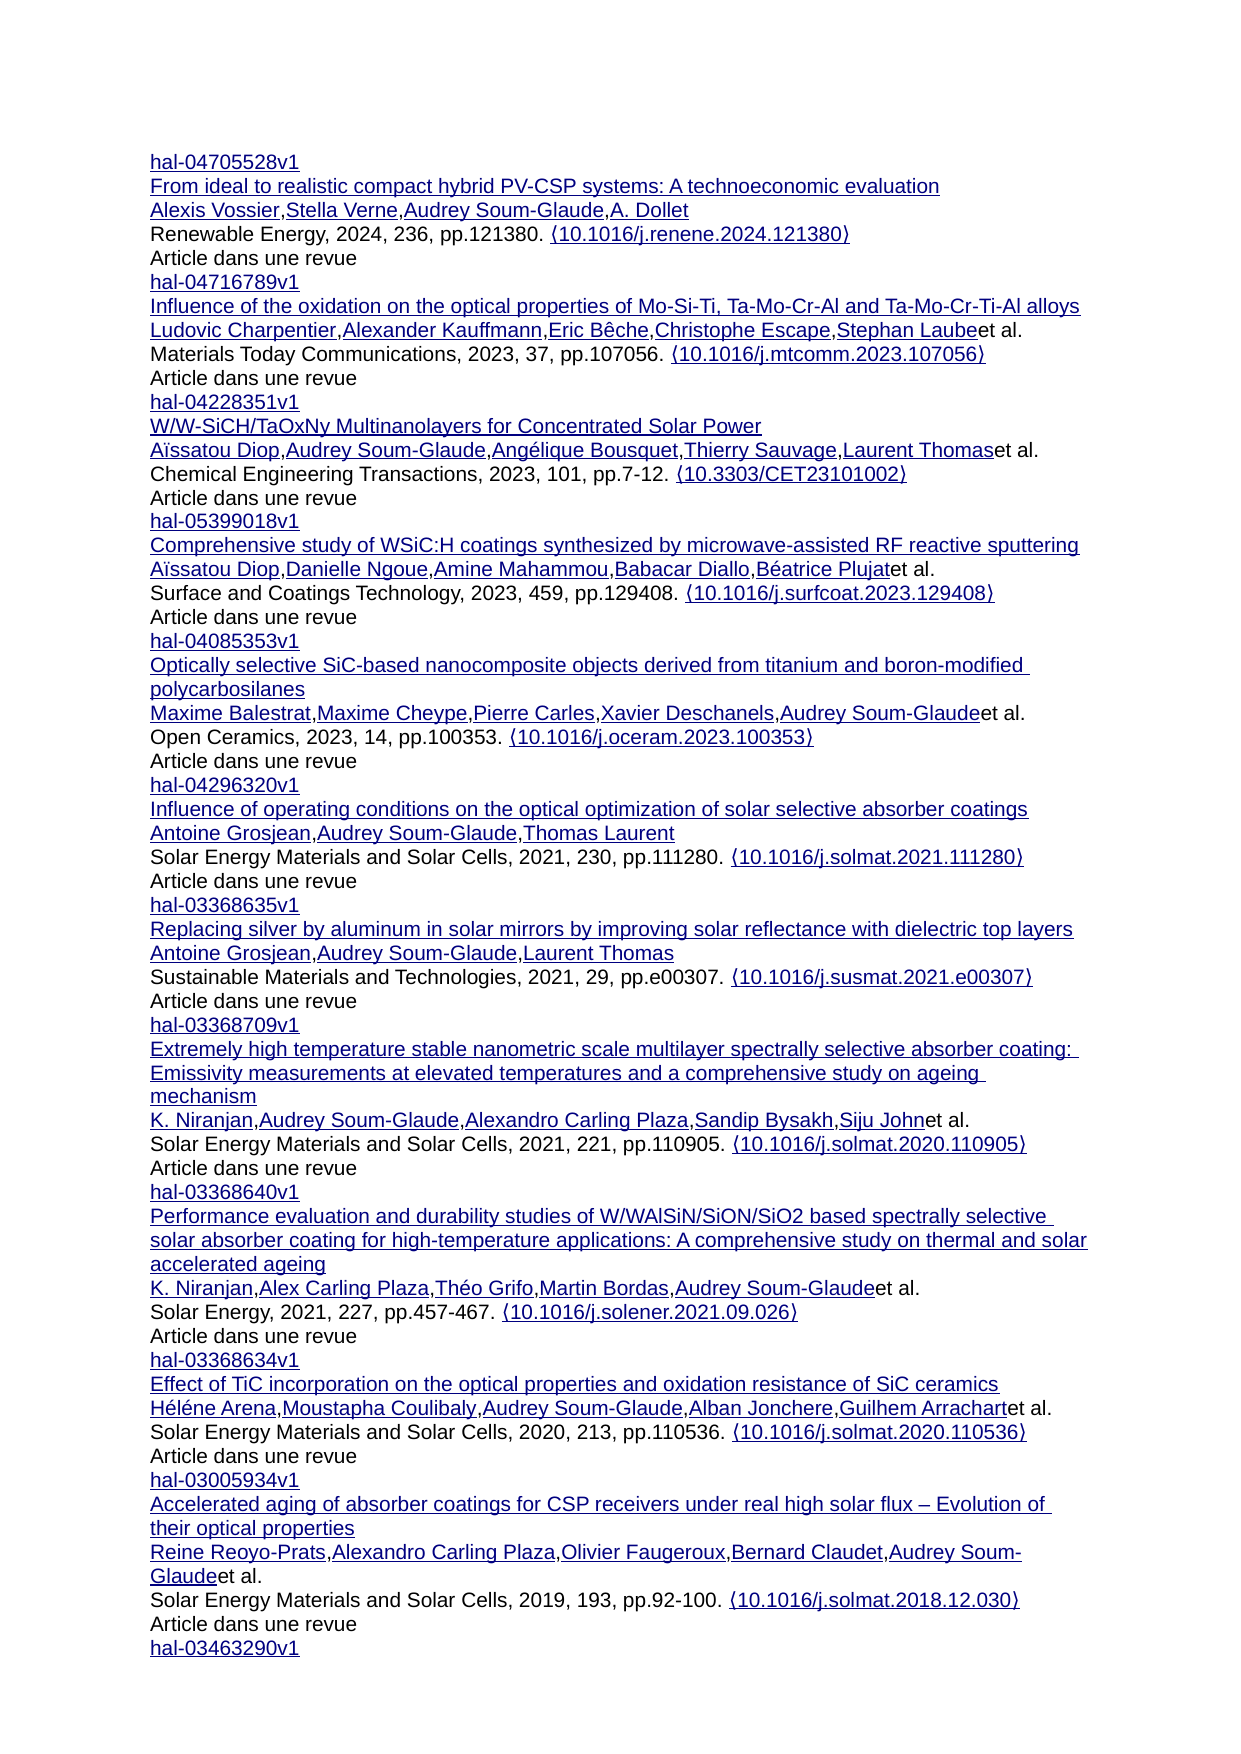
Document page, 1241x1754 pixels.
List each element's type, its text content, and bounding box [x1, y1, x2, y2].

table_cell From ideal to realistic compact hybrid PV-CSP systems: A technoeconomic evaluation Alexis Vossier,Stella Verne,Audrey Soum-Glaude,A. Dollet Renewable Energy, 2024, 236, pp.121380. ⟨10.1016/j.renene.2024.121380⟩ Article dans une revue hal-04716789v1 [150, 174, 1090, 294]
table_cell Performance evaluation and durability studies of W/WAlSiN/SiON/SiO2 based spectrally selective solar absorber coating for high-temperature applications: A comprehensive study on thermal and solar accelerated ageing K. Niranjan,Alex Carling Plaza,Théo Grifo,Martin Bordas,Audrey Soum-Glaudeet al. Solar Energy, 2021, 227, pp.457-467. ⟨10.1016/j.solener.2021.09.026⟩ Article dans une revue hal-03368634v1 [150, 1204, 1090, 1372]
table_cell Comprehensive study of WSiC:H coatings synthesized by microwave-assisted RF reactive sputtering Aïssatou Diop,Danielle Ngoue,Amine Mahammou,Babacar Diallo,Béatrice Plujatet al. Surface and Coatings Technology, 2023, 459, pp.129408. ⟨10.1016/j.surfcoat.2023.129408⟩ Article dans une revue hal-04085353v1 [150, 533, 1090, 653]
table_cell Influence of operating conditions on the optical optimization of solar selective absorber coatings Antoine Grosjean,Audrey Soum-Glaude,Thomas Laurent Solar Energy Materials and Solar Cells, 2021, 230, pp.111280. ⟨10.1016/j.solmat.2021.111280⟩ Article dans une revue hal-03368635v1 [150, 797, 1090, 917]
table_cell hal-04705528v1 [150, 150, 1090, 174]
table_cell W/W-SiCH/TaOxNy Multinanolayers for Concentrated Solar Power Aïssatou Diop,Audrey Soum-Glaude,Angélique Bousquet,Thierry Sauvage,Laurent Thomaset al. Chemical Engineering Transactions, 2023, 101, pp.7-12. ⟨10.3303/CET23101002⟩ Article dans une revue hal-05399018v1 [150, 414, 1090, 533]
table_cell Extremely high temperature stable nanometric scale multilayer spectrally selective absorber coating: Emissivity measurements at elevated temperatures and a comprehensive study on ageing mechanism K. Niranjan,Audrey Soum-Glaude,Alexandro Carling Plaza,Sandip Bysakh,Siju Johnet al. Solar Energy Materials and Solar Cells, 2021, 221, pp.110905. ⟨10.1016/j.solmat.2020.110905⟩ Article dans une revue hal-03368640v1 [150, 1036, 1090, 1204]
table_cell Optically selective SiC-based nanocomposite objects derived from titanium and boron-modified polycarbosilanes Maxime Balestrat,Maxime Cheype,Pierre Carles,Xavier Deschanels,Audrey Soum-Glaudeet al. Open Ceramics, 2023, 14, pp.100353. ⟨10.1016/j.oceram.2023.100353⟩ Article dans une revue hal-04296320v1 [150, 653, 1090, 797]
table_cell Effect of TiC incorporation on the optical properties and oxidation resistance of SiC ceramics Héléne Arena,Moustapha Coulibaly,Audrey Soum-Glaude,Alban Jonchere,Guilhem Arrachartet al. Solar Energy Materials and Solar Cells, 2020, 213, pp.110536. ⟨10.1016/j.solmat.2020.110536⟩ Article dans une revue hal-03005934v1 [150, 1372, 1090, 1492]
table_cell Influence of the oxidation on the optical properties of Mo-Si-Ti, Ta-Mo-Cr-Al and Ta-Mo-Cr-Ti-Al alloys Ludovic Charpentier,Alexander Kauffmann,Eric Bêche,Christophe Escape,Stephan Laubeet al. Materials Today Communications, 2023, 37, pp.107056. ⟨10.1016/j.mtcomm.2023.107056⟩ Article dans une revue hal-04228351v1 [150, 294, 1090, 413]
table_cell Replacing silver by aluminum in solar mirrors by improving solar reflectance with dielectric top layers Antoine Grosjean,Audrey Soum-Glaude,Laurent Thomas Sustainable Materials and Technologies, 2021, 29, pp.e00307. ⟨10.1016/j.susmat.2021.e00307⟩ Article dans une revue hal-03368709v1 [150, 917, 1090, 1036]
table_cell Accelerated aging of absorber coatings for CSP receivers under real high solar flux – Evolution of their optical properties Reine Reoyo-Prats,Alexandro Carling Plaza,Olivier Faugeroux,Bernard Claudet,Audrey Soum-Glaudeet al. Solar Energy Materials and Solar Cells, 2019, 193, pp.92-100. ⟨10.1016/j.solmat.2018.12.030⟩ Article dans une revue hal-03463290v1 [150, 1492, 1090, 1659]
